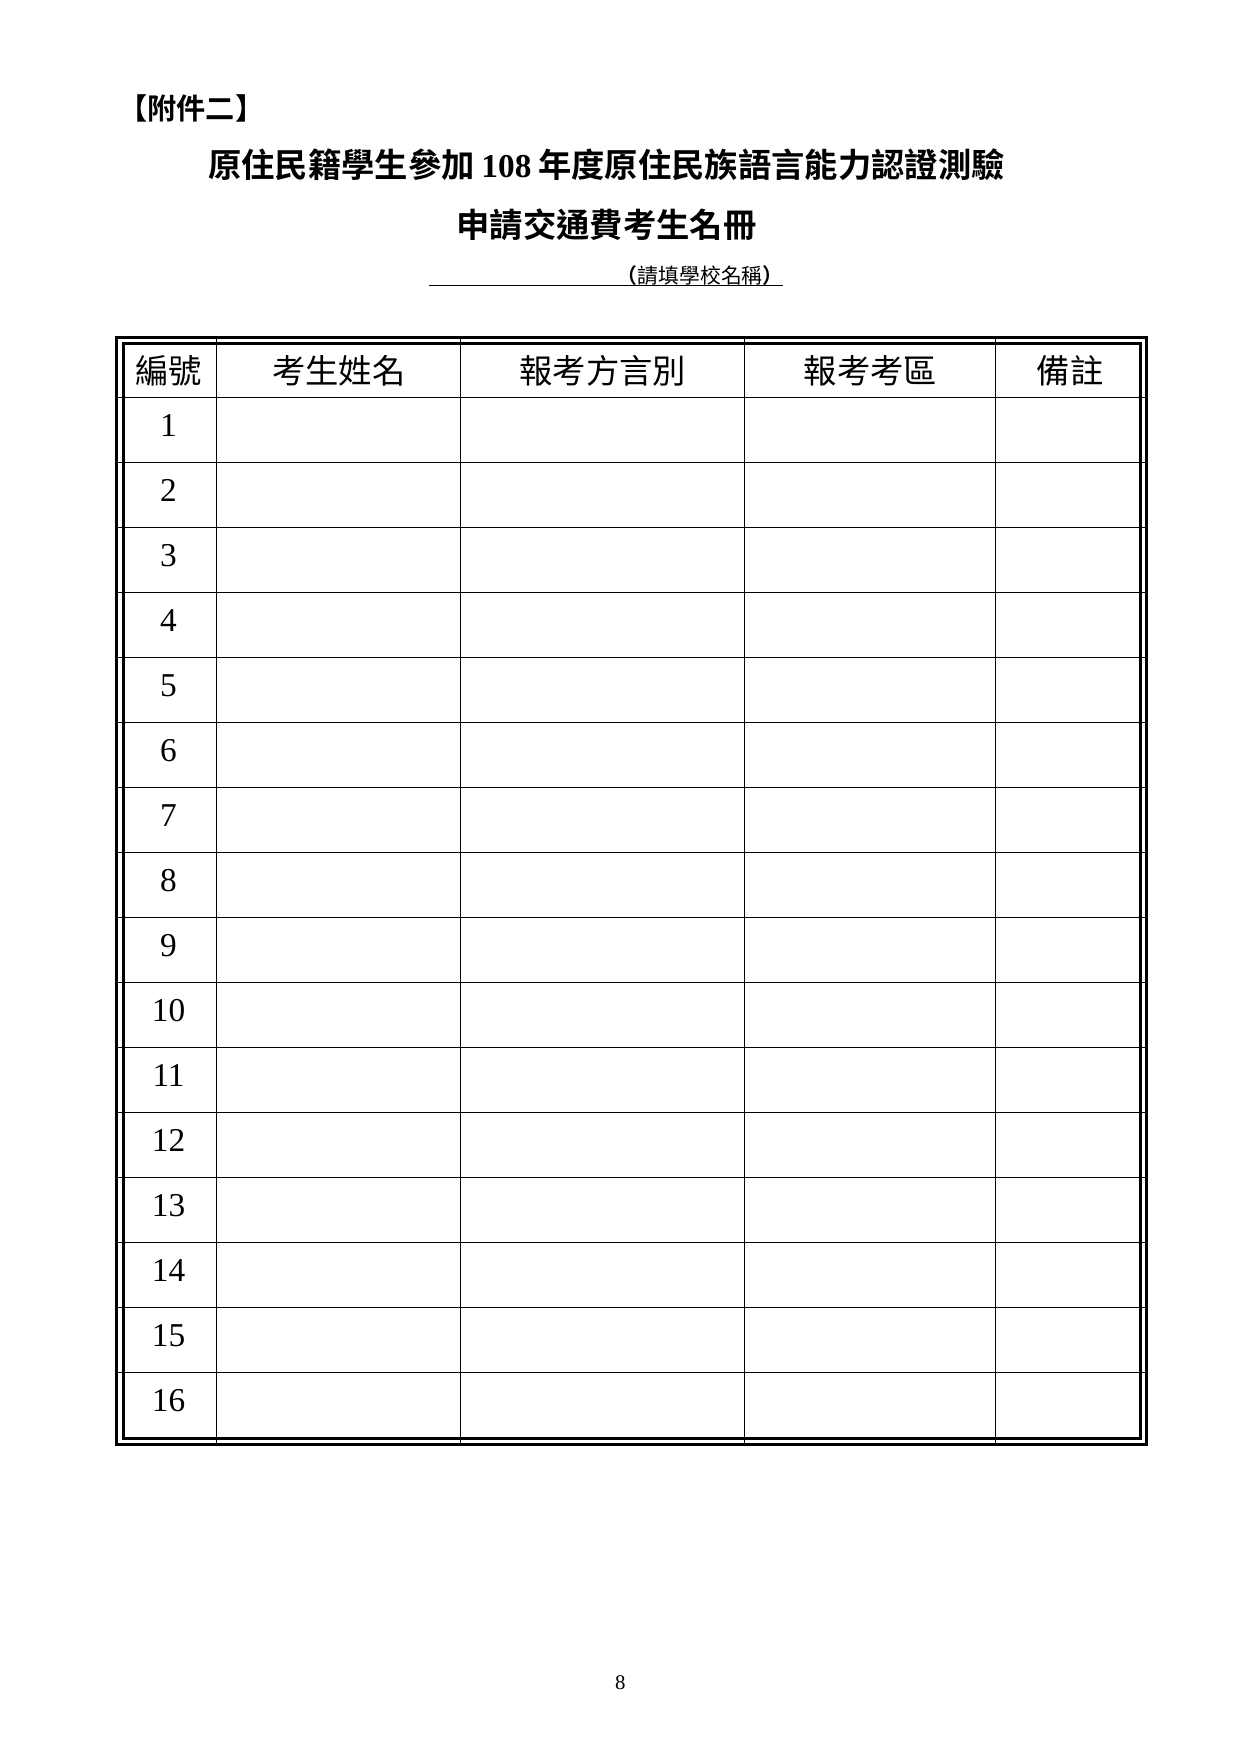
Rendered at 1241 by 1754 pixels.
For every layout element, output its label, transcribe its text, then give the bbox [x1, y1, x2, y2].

table_cell [461, 1048, 744, 1112]
table_cell [217, 398, 460, 462]
table_cell 4 [125, 593, 216, 657]
table_cell [217, 723, 460, 787]
text 原住民籍學生參加108年度原住民族語言能力認證測驗 [118, 139, 1094, 187]
table_cell [996, 593, 1139, 657]
table_cell [461, 983, 744, 1047]
table_cell [461, 788, 744, 852]
table_cell 13 [125, 1178, 216, 1242]
table_cell [745, 723, 995, 787]
table_cell [461, 1113, 744, 1177]
table_cell [996, 983, 1139, 1047]
table_cell [217, 593, 460, 657]
table_cell 12 [125, 1113, 216, 1177]
table_cell [996, 918, 1139, 982]
table_cell [461, 918, 744, 982]
table_cell [745, 658, 995, 722]
table_cell [745, 398, 995, 462]
table_cell [217, 918, 460, 982]
table_cell [217, 658, 460, 722]
table_header 報考方言別 [461, 345, 744, 397]
table_cell 5 [125, 658, 216, 722]
table_cell [745, 593, 995, 657]
table_header 編號 [120, 339, 216, 397]
table_cell [217, 1178, 460, 1242]
table_cell 3 [125, 528, 216, 592]
table_cell [217, 1048, 460, 1112]
table_cell [996, 528, 1139, 592]
table_cell [996, 788, 1139, 852]
table_cell 11 [125, 1048, 216, 1112]
table_cell [996, 463, 1139, 527]
table_cell [745, 918, 995, 982]
table_cell [996, 1113, 1139, 1177]
table_cell [217, 1308, 460, 1372]
table_cell 2 [125, 463, 216, 527]
table_cell [461, 853, 744, 917]
table_cell [217, 853, 460, 917]
table_cell 1 [125, 398, 216, 462]
table_cell 16 [125, 1373, 216, 1437]
table_cell [461, 658, 744, 722]
text 【附件二】 [118, 86, 1094, 128]
table_cell [217, 1113, 460, 1177]
table_cell [461, 528, 744, 592]
table_cell [996, 1308, 1139, 1372]
table_cell [745, 463, 995, 527]
table_cell [996, 398, 1139, 462]
table_cell [217, 983, 460, 1047]
table_cell [745, 1178, 995, 1242]
table_cell [745, 853, 995, 917]
table_cell [745, 1048, 995, 1112]
table_cell [996, 853, 1139, 917]
table_header 考生姓名 [217, 345, 460, 397]
table_cell [745, 528, 995, 592]
table_cell [217, 463, 460, 527]
table_cell 8 [125, 853, 216, 917]
table_cell [461, 1243, 744, 1307]
table_header 備註 [996, 339, 1143, 397]
table_cell [461, 723, 744, 787]
table_cell [745, 1113, 995, 1177]
table_cell 15 [125, 1308, 216, 1372]
table_cell [461, 1178, 744, 1242]
table_cell [217, 788, 460, 852]
table_cell [461, 593, 744, 657]
table_cell [745, 788, 995, 852]
table_cell [461, 463, 744, 527]
table_cell [461, 1373, 744, 1437]
table_cell [745, 1243, 995, 1307]
text 申請交通費考生名冊 [118, 199, 1094, 247]
table_cell 7 [125, 788, 216, 852]
table_cell [745, 983, 995, 1047]
table_cell [996, 723, 1139, 787]
table_cell 6 [125, 723, 216, 787]
table_cell [996, 1373, 1139, 1437]
table_cell 14 [125, 1243, 216, 1307]
table_header 報考考區 [745, 345, 995, 397]
table_cell [745, 1308, 995, 1372]
table_cell [996, 1243, 1139, 1307]
table_cell [996, 1048, 1139, 1112]
table_cell 9 [125, 918, 216, 982]
table_cell [996, 1178, 1139, 1242]
table_cell [461, 398, 744, 462]
text （請填學校名稱） [118, 259, 1094, 289]
table_cell [217, 1373, 460, 1437]
table_cell [996, 658, 1139, 722]
table_cell [217, 1243, 460, 1307]
table_cell [745, 1373, 995, 1437]
table_cell [217, 528, 460, 592]
table_cell [461, 1308, 744, 1372]
table_cell 10 [125, 983, 216, 1047]
